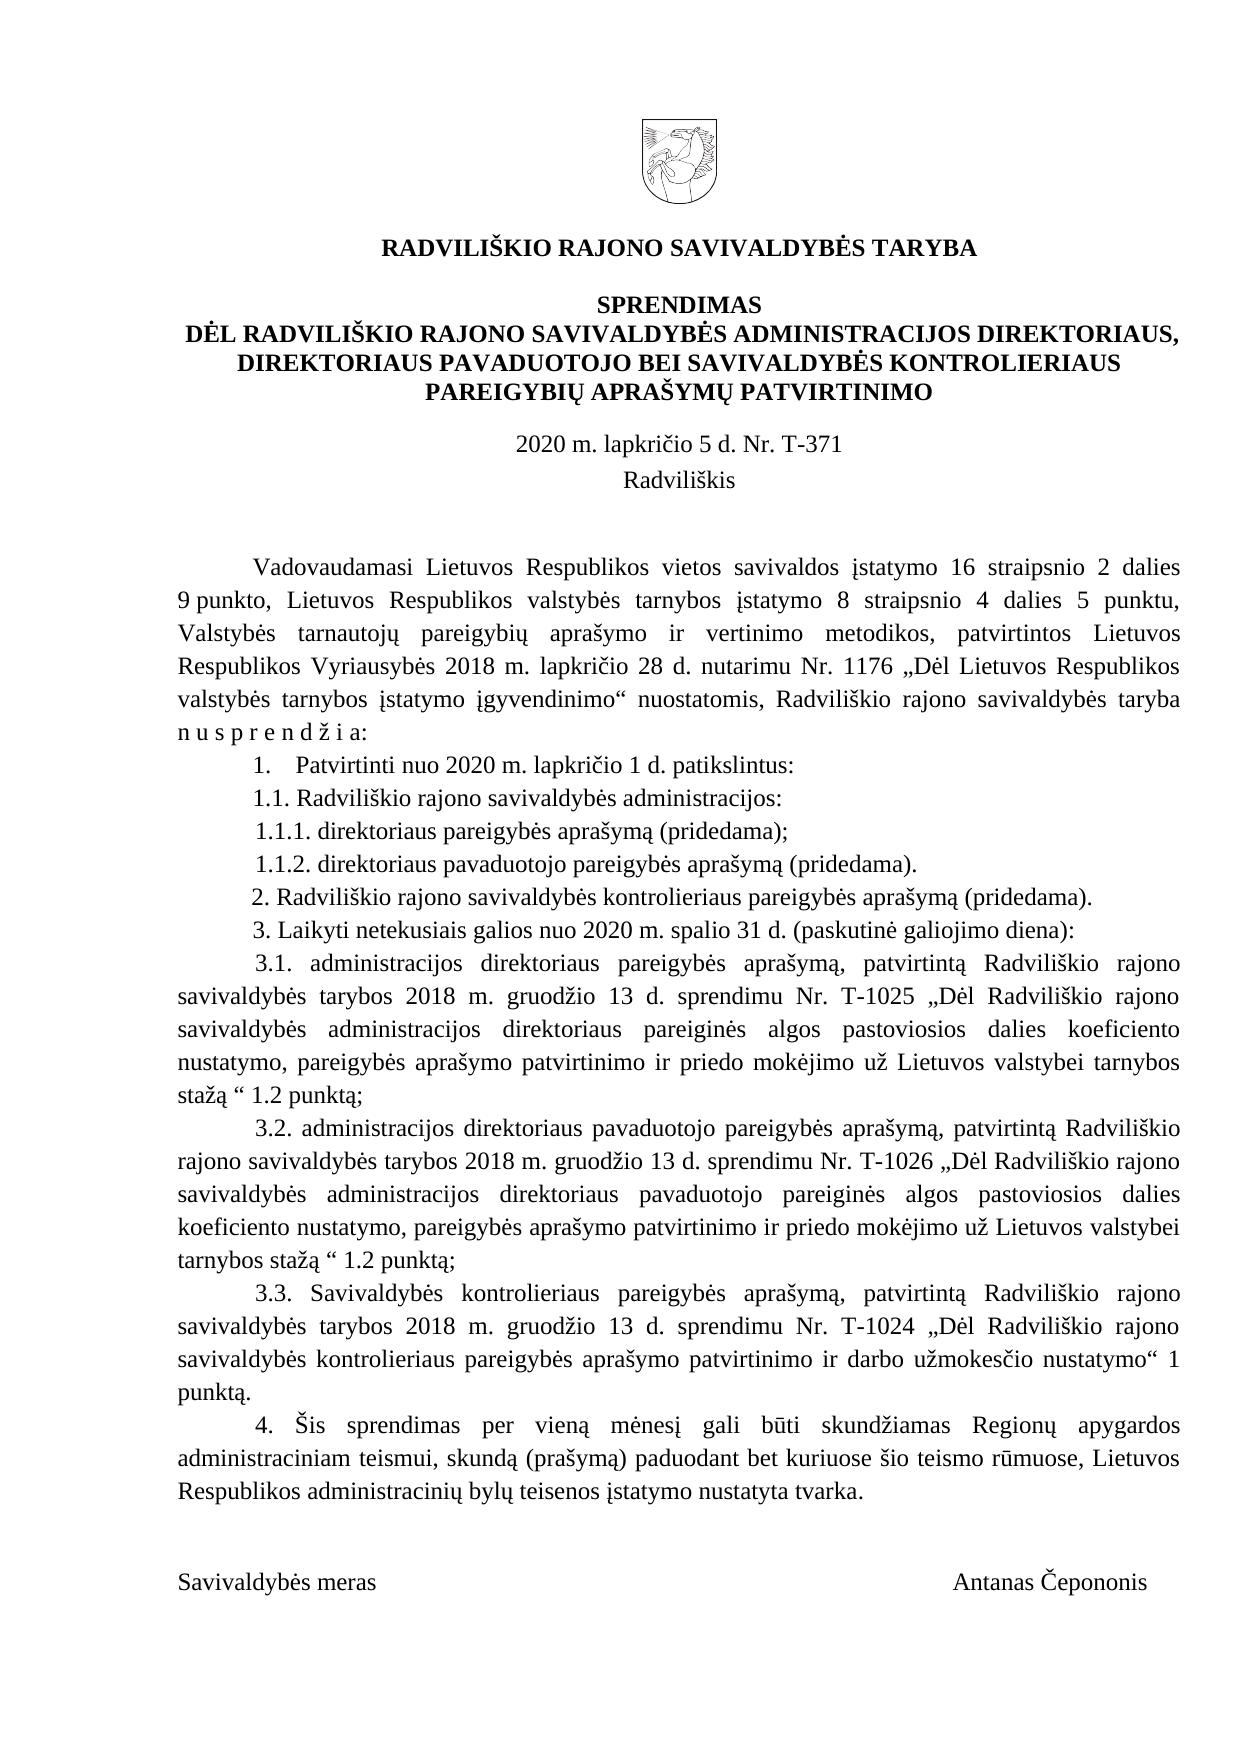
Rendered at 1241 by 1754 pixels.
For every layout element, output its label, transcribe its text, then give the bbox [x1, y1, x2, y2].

text 3. Laikyti netekusiais galios nuo 2020 m. spalio 31 d. (paskutinė galiojimo diena): [177, 915, 1181, 944]
text 2. Radviliškio rajono savivaldybės kontrolieriaus pareigybės aprašymą (pridedama). [251, 882, 1181, 911]
text Vadovaudamasi Lietuvos Respublikos vietos savivaldos įstatymo 16 straipsnio 2 dalies 9 punkto, Lietuvos Respublikos valstybės tarnybos įstatymo 8 straipsnio 4 dalies 5 punktu, Valstybės tarnautojų pareigybių aprašymo ir vertinimo metodikos, patvirtintos Lietuvos Respublikos Vyriausybės 2018 m. lapkričio 28 d. nutarimu Nr. 1176 „Dėl Lietuvos Respublikos valstybės tarnybos įstatymo įgyvendinimo“ nuostatomis, Radviliškio rajono savivaldybės taryba nusprendžia: [177, 552, 1181, 746]
text SPRENDIMAS [177, 290, 1181, 319]
text Radviliškis [177, 465, 1181, 494]
text 1. Patvirtinti nuo 2020 m. lapkričio 1 d. patikslintus: [177, 750, 1181, 778]
text 2020 m. lapkričio 5 d. Nr. T-371 [177, 429, 1181, 458]
text RADVILIŠKIO RAJONO SAVIVALDYBĖS TARYBA [177, 233, 1181, 262]
text Savivaldybės meras Antanas Čepononis [177, 1567, 1181, 1596]
text 3.1. administracijos direktoriaus pareigybės aprašymą, patvirtintą Radviliškio rajono savivaldybės tarybos 2018 m. gruodžio 13 d. sprendimu Nr. T-1025 „Dėl Radviliškio rajono savivaldybės administracijos direktoriaus pareiginės algos pastoviosios dalies koeficiento nustatymo, pareigybės aprašymo patvirtinimo ir priedo mokėjimo už Lietuvos valstybei tarnybos stažą “ 1.2 punktą; [177, 948, 1181, 1109]
text 1.1.1. direktoriaus pareigybės aprašymą (pridedama); [177, 816, 1181, 844]
text 3.2. administracijos direktoriaus pavaduotojo pareigybės aprašymą, patvirtintą Radviliškio rajono savivaldybės tarybos 2018 m. gruodžio 13 d. sprendimu Nr. T-1026 „Dėl Radviliškio rajono savivaldybės administracijos direktoriaus pavaduotojo pareiginės algos pastoviosios dalies koeficiento nustatymo, pareigybės aprašymo patvirtinimo ir priedo mokėjimo už Lietuvos valstybei tarnybos stažą “ 1.2 punktą; [177, 1113, 1181, 1274]
text 4. Šis sprendimas per vieną mėnesį gali būti skundžiamas Regionų apygardos administraciniam teismui, skundą (prašymą) paduodant bet kuriuose šio teismo rūmuose, Lietuvos Respublikos administracinių bylų teisenos įstatymo nustatyta tvarka. [177, 1410, 1181, 1505]
text DĖL RADVILIŠKIO RAJONO SAVIVALDYBĖS ADMINISTRACIJOS DIREKTORIAUS, DIREKTORIAUS PAVADUOTOJO BEI SAVIVALDYBĖS KONTROLIERIAUS PAREIGYBIŲ APRAŠYMŲ PATVIRTINIMO [177, 319, 1181, 405]
text 3.3. Savivaldybės kontrolieriaus pareigybės aprašymą, patvirtintą Radviliškio rajono savivaldybės tarybos 2018 m. gruodžio 13 d. sprendimu Nr. T-1024 „Dėl Radviliškio rajono savivaldybės kontrolieriaus pareigybės aprašymo patvirtinimo ir darbo užmokesčio nustatymo“ 1 punktą. [177, 1278, 1181, 1406]
text 1.1. Radviliškio rajono savivaldybės administracijos: [252, 783, 1181, 812]
text 1.1.2. direktoriaus pavaduotojo pareigybės aprašymą (pridedama). [177, 849, 1181, 878]
